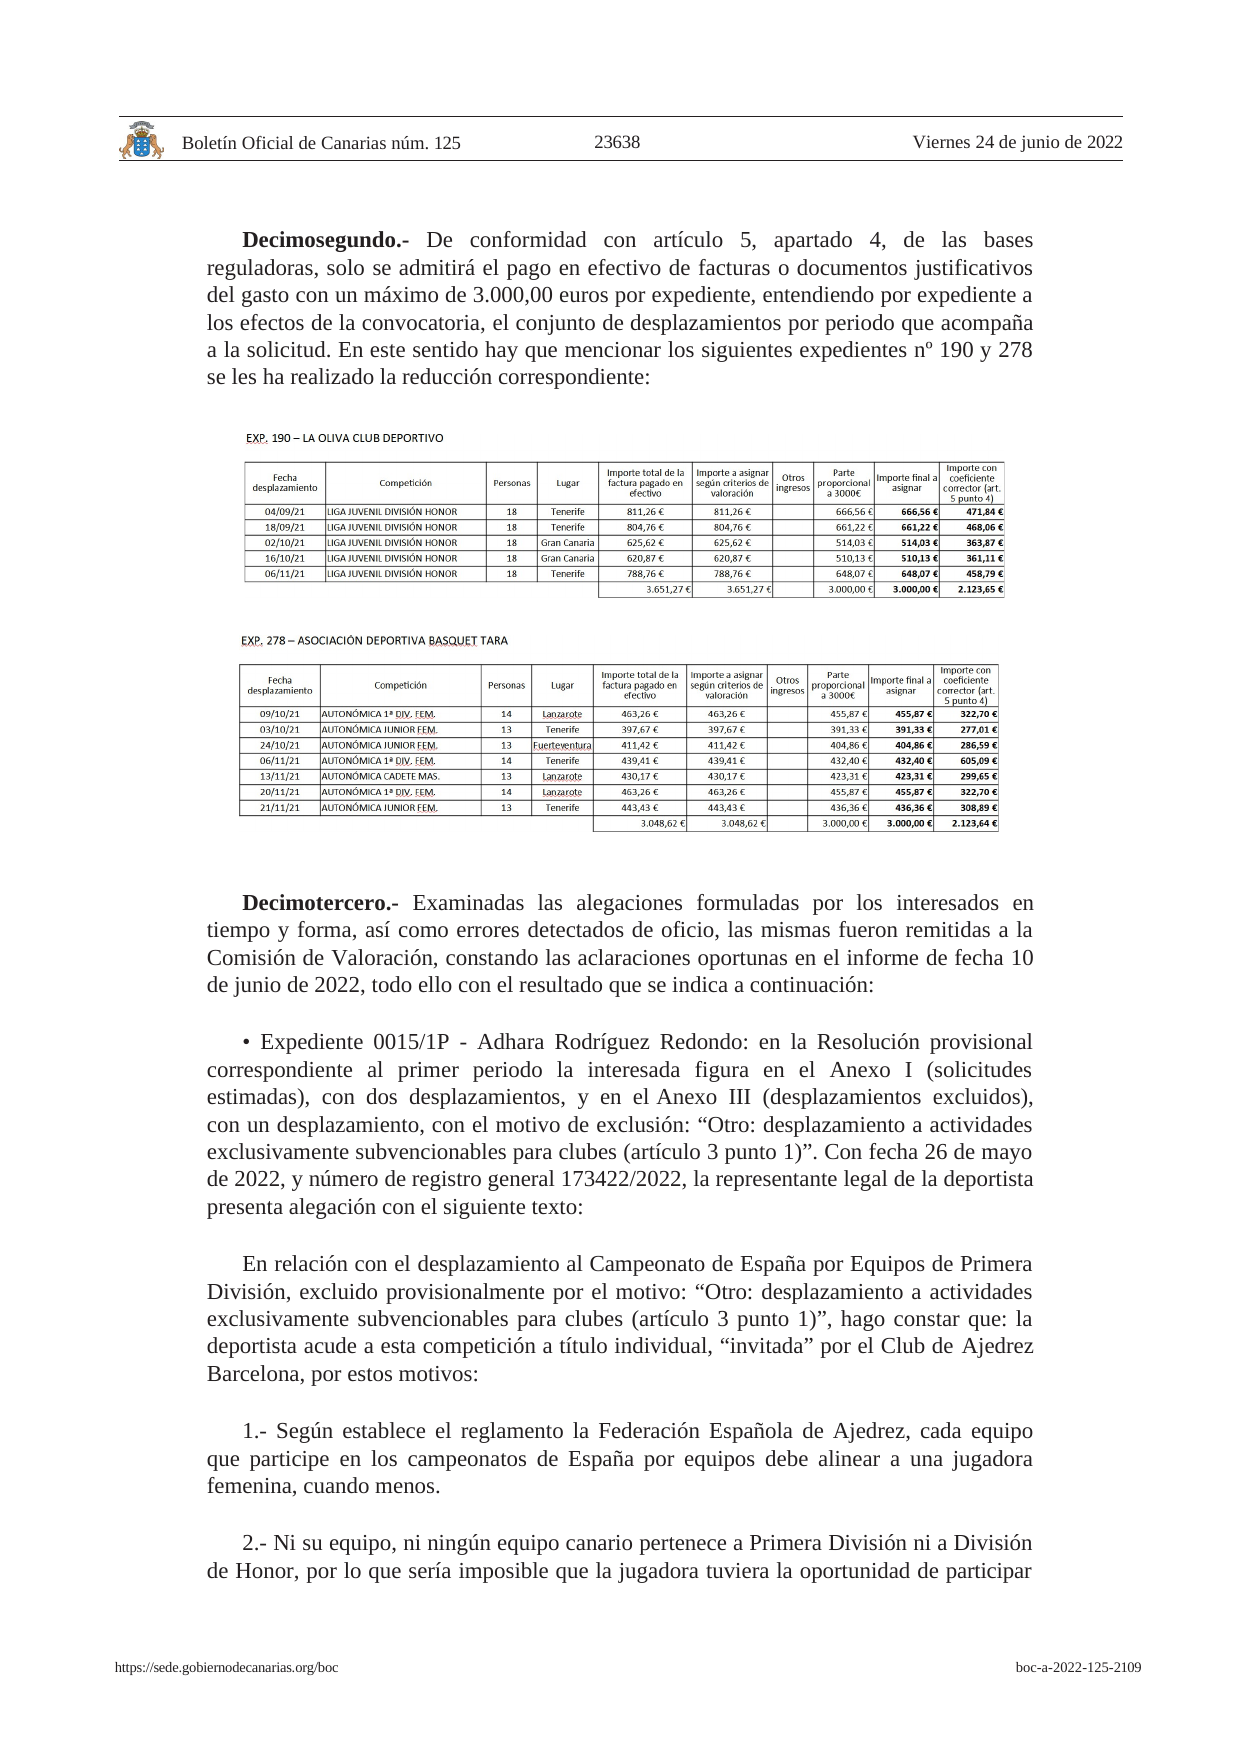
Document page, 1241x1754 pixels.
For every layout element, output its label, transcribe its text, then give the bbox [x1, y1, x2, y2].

text 1.- Según establece el reglamento la Federación Española de Ajedrez, cada equipo que participe en los campeonatos de España por equipos debe alinear a una jugadora femenina, cuando menos. [207, 1417, 1034, 1498]
text Decimotercero.- Examinadas las alegaciones formuladas por los interesados en tiempo y forma, así como errores detectados de oficio, las mismas fueron remitidas a la Comisión de Valoración, constando las aclaraciones oportunas en el informe de fecha 10 de junio de 2022, todo ello con el resultado que se indica a continuación: [207, 889, 1034, 997]
list Expediente 0015/1P - Adhara Rodríguez Redondo: en la Resolución provisional correspondiente al primer periodo la interesada figura en el Anexo I (solicitudes estimadas), con dos desplazamientos, y en el Anexo III (desplazamientos excluidos), con un desplazamiento, con el motivo de exclusión: “Otro: desplazamiento a actividades exclusivamente subvencionables para clubes (artículo 3 punto 1)”. Con fecha 26 de mayo de 2022, y número de registro general 173422/2022, la representante legal de la deportista presenta alegación con el siguiente texto: [207, 1028, 1034, 1219]
picture [239, 635, 999, 832]
text 2.- Ni su equipo, ni ningún equipo canario pertenece a Primera División ni a División de Honor, por lo que sería imposible que la jugadora tuviera la oportunidad de participar [207, 1529, 1034, 1583]
text Viernes 24 de junio de 2022 [912, 132, 1125, 153]
picture [119, 121, 164, 159]
text En relación con el desplazamiento al Campeonato de España por Equipos de Primera División, excluido provisionalmente por el motivo: “Otro: desplazamiento a actividades exclusivamente subvencionables para clubes (artículo 3 punto 1)”, hago constar que: la deportista acude a esta competición a título individual, “invitada” por el Club de Ajedrez Barcelona, por estos motivos: [207, 1250, 1034, 1386]
text Boletín Oficial de Canarias núm. 125 [182, 133, 463, 153]
text 23638 [594, 132, 643, 153]
text https://sede.gobiernodecanarias.org/boc boc-a-2022-125-2109 [114, 1659, 1152, 1677]
text Decimosegundo.- De conformidad con artículo 5, apartado 4, de las bases reguladoras, solo se admitirá el pago en efectivo de facturas o documentos justificativos del gasto con un máximo de 3.000,00 euros por expediente, entendiendo por expediente a los efectos de la convocatoria, el conjunto de desplazamientos por periodo que acompaña a la solicitud. En este sentido hay que mencionar los siguientes expedientes nº 190 y 278 se les ha realizado la reducción correspondiente: [207, 226, 1034, 390]
picture [244, 434, 1005, 598]
